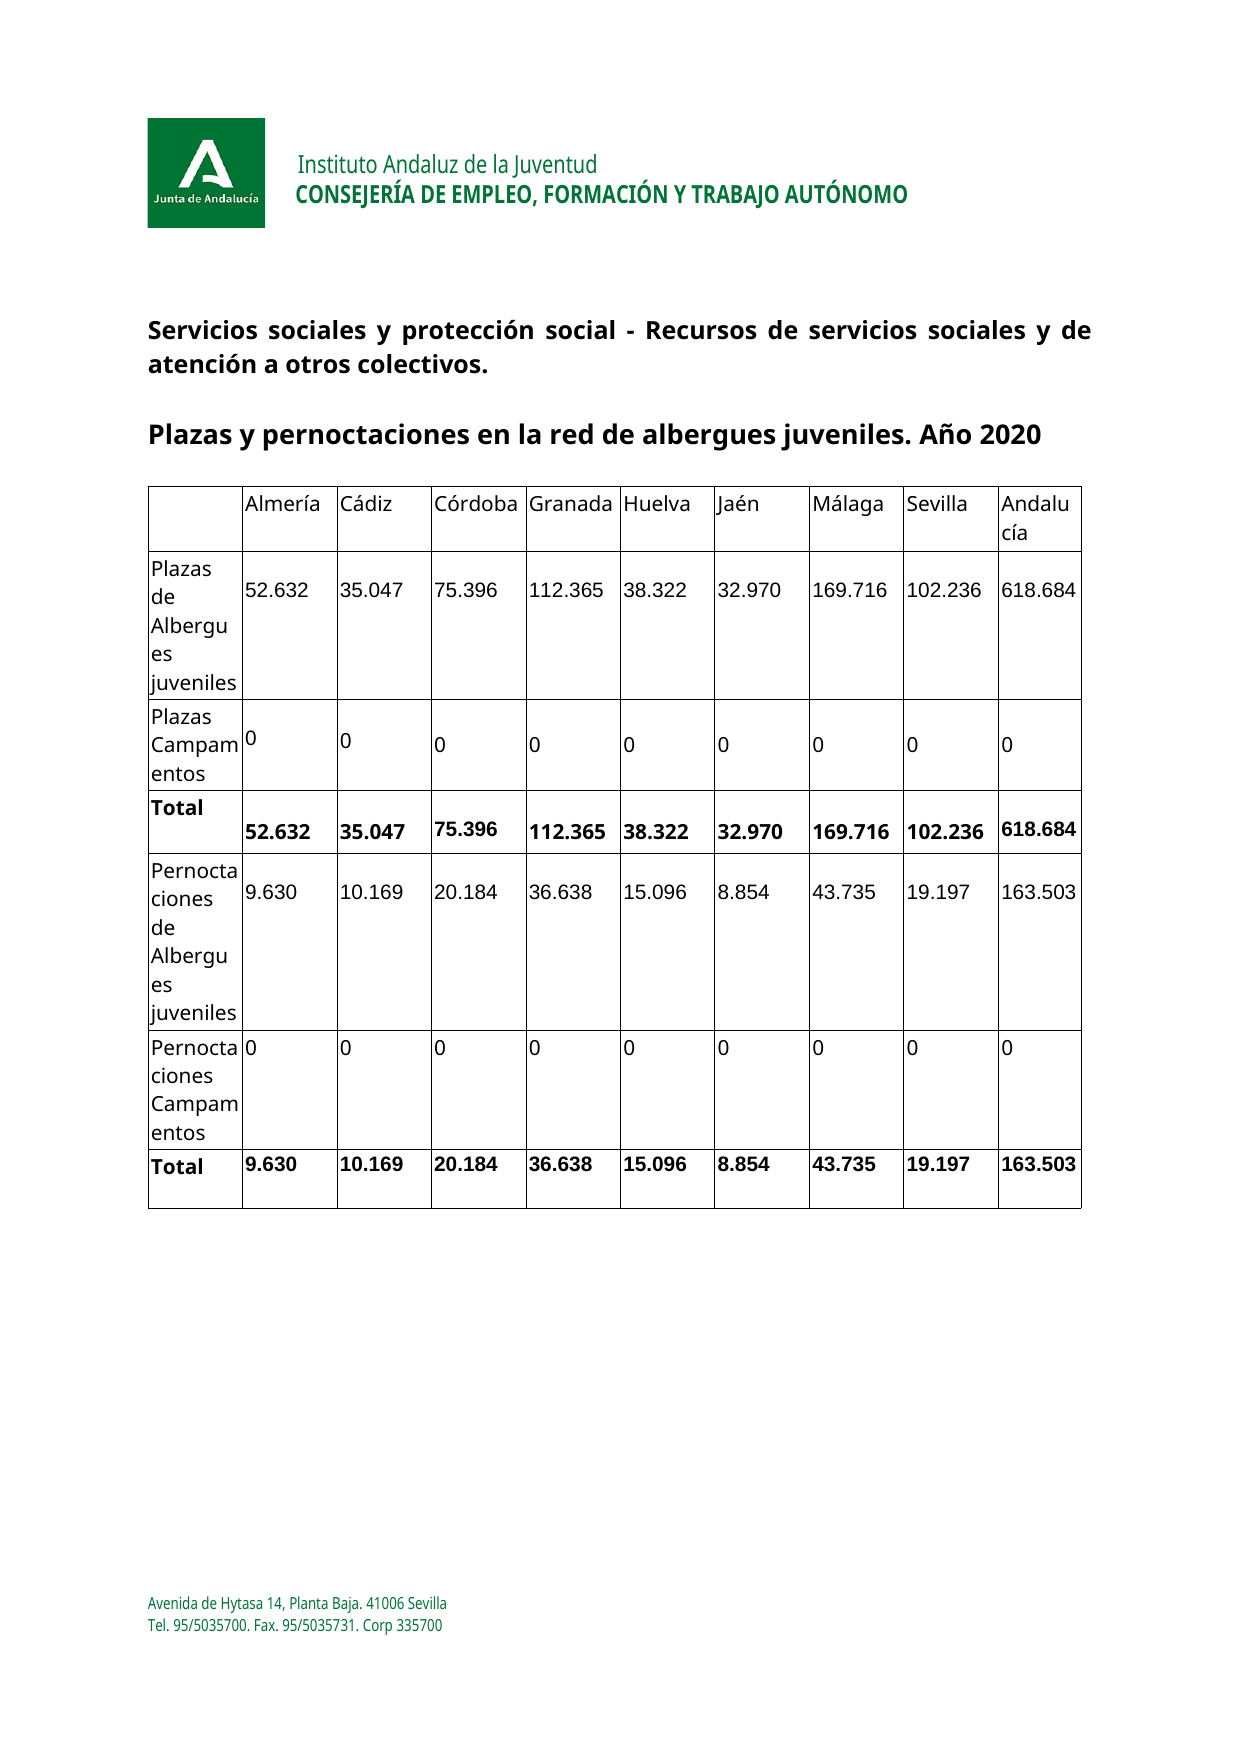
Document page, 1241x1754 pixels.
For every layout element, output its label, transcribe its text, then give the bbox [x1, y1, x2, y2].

table_cell 32.970 [715, 552, 809, 699]
text Servicios sociales y protección social - Recursos de servicios sociales y de atención a otros colectivos. [148, 313, 1093, 381]
table_cell 8.854 [715, 854, 809, 1029]
table_cell 169.716 [810, 552, 903, 699]
table_cell 38.322 [621, 552, 714, 699]
table_cell 20.184 [432, 1150, 526, 1208]
table_header Sevilla [904, 487, 998, 551]
table_cell 112.365 [527, 791, 620, 853]
table_cell 0 [621, 700, 714, 790]
table_cell 0 [243, 1031, 337, 1149]
table_cell 102.236 [904, 791, 998, 853]
table_header Andalucía [999, 487, 1081, 551]
table_cell 163.503 [999, 1150, 1081, 1208]
table_cell 75.396 [432, 791, 526, 853]
table_cell 52.632 [243, 552, 337, 699]
table_cell 9.630 [243, 1150, 337, 1208]
table_cell 0 [338, 700, 431, 790]
table_cell 52.632 [243, 791, 337, 853]
table_header [149, 487, 242, 551]
table_cell 10.169 [338, 1150, 431, 1208]
table_cell Total [149, 1150, 242, 1208]
table_header Almería [243, 487, 337, 551]
table_cell 8.854 [715, 1150, 809, 1208]
table_cell 15.096 [621, 854, 714, 1029]
table_cell 0 [810, 700, 903, 790]
table_header Huelva [621, 487, 714, 551]
table_cell 43.735 [810, 854, 903, 1029]
table_header Córdoba [432, 487, 526, 551]
picture [147, 118, 265, 228]
table_cell 43.735 [810, 1150, 903, 1208]
table_cell 0 [904, 700, 998, 790]
table_cell 0 [904, 1031, 998, 1149]
table_cell 102.236 [904, 552, 998, 699]
table_cell 618.684 [999, 552, 1081, 699]
table_cell 36.638 [527, 854, 620, 1029]
table_cell 0 [999, 700, 1081, 790]
text Plazas y pernoctaciones en la red de albergues juveniles. Año 2020 [148, 415, 1093, 452]
table_cell 0 [432, 700, 526, 790]
table_cell 0 [527, 700, 620, 790]
table_cell 0 [715, 700, 809, 790]
table_header Málaga [810, 487, 903, 551]
table_cell 36.638 [527, 1150, 620, 1208]
table_cell 35.047 [338, 791, 431, 853]
table_cell 38.322 [621, 791, 714, 853]
table_cell 0 [243, 700, 337, 790]
table_cell 15.096 [621, 1150, 714, 1208]
table_cell 32.970 [715, 791, 809, 853]
table_cell 0 [338, 1031, 431, 1149]
table_cell 9.630 [243, 854, 337, 1029]
table_cell 0 [999, 1031, 1081, 1149]
table_cell Plazas de Albergues juveniles [149, 552, 242, 699]
table_cell 0 [621, 1031, 714, 1149]
table_cell 112.365 [527, 552, 620, 699]
table_cell 169.716 [810, 791, 903, 853]
table_cell 618.684 [999, 791, 1081, 853]
table_cell 35.047 [338, 552, 431, 699]
table_cell 10.169 [338, 854, 431, 1029]
table_cell Total [149, 791, 242, 853]
table_cell Plazas Campamentos [149, 700, 242, 790]
table_cell 19.197 [904, 854, 998, 1029]
table_header Cádiz [338, 487, 431, 551]
table_header Granada [527, 487, 620, 551]
table_cell 75.396 [432, 552, 526, 699]
table_cell Pernoctaciones de Albergues juveniles [149, 854, 242, 1029]
table_cell 20.184 [432, 854, 526, 1029]
table_header Jaén [715, 487, 809, 551]
table_cell Pernoctaciones Campamentos [149, 1031, 242, 1149]
table_cell 0 [715, 1031, 809, 1149]
table_cell 0 [810, 1031, 903, 1149]
table_cell 19.197 [904, 1150, 998, 1208]
table_cell 163.503 [999, 854, 1081, 1029]
table_cell 0 [432, 1031, 526, 1149]
table_cell 0 [527, 1031, 620, 1149]
